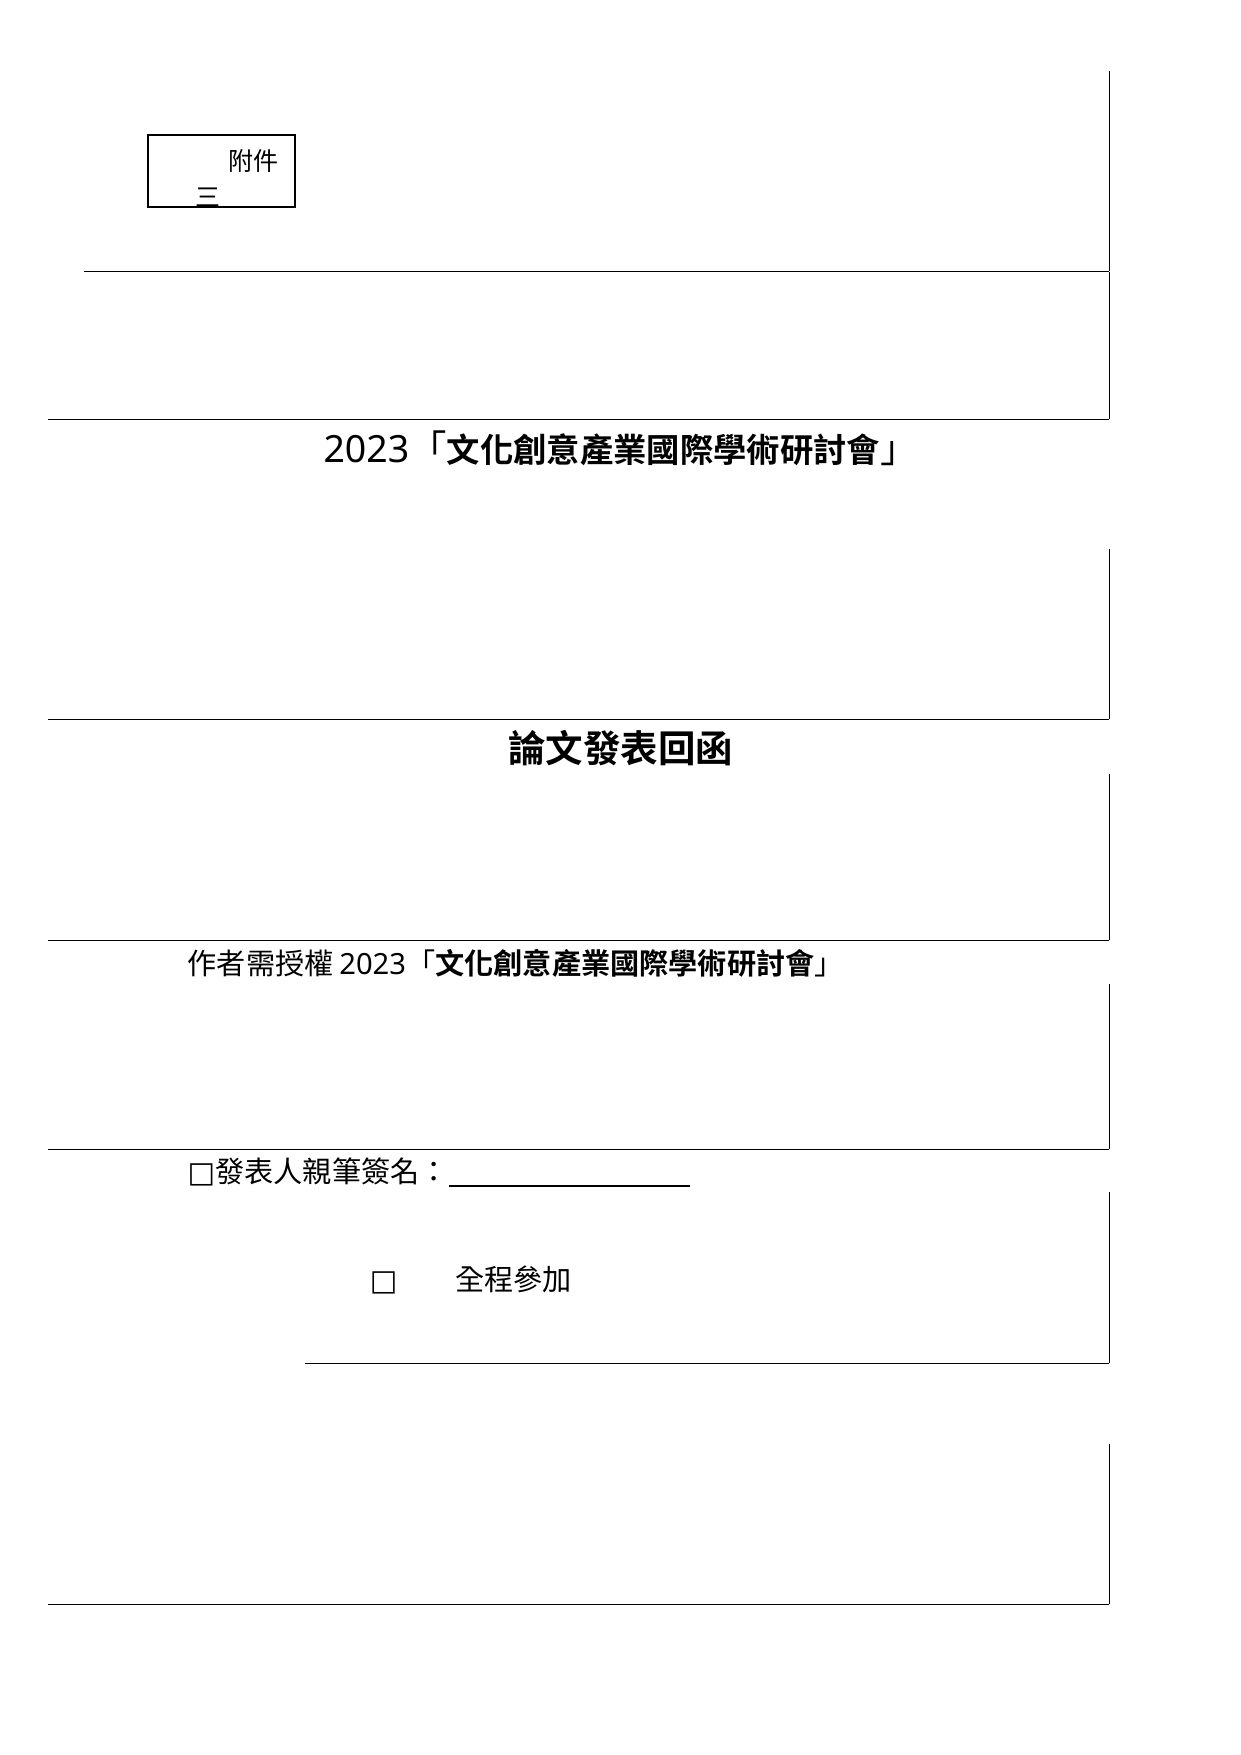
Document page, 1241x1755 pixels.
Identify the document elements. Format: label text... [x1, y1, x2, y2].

text □發表人親筆簽名： [187, 1149, 1109, 1191]
text 2023「文化創意產業國際學術研討會」 [131, 419, 1109, 474]
text 作者需授權2023「文化創意產業國際學術研討會」 [187, 940, 1109, 983]
list 全程參加 [305, 1192, 1109, 1363]
subtitle 論文發表回函 [48, 719, 1109, 773]
